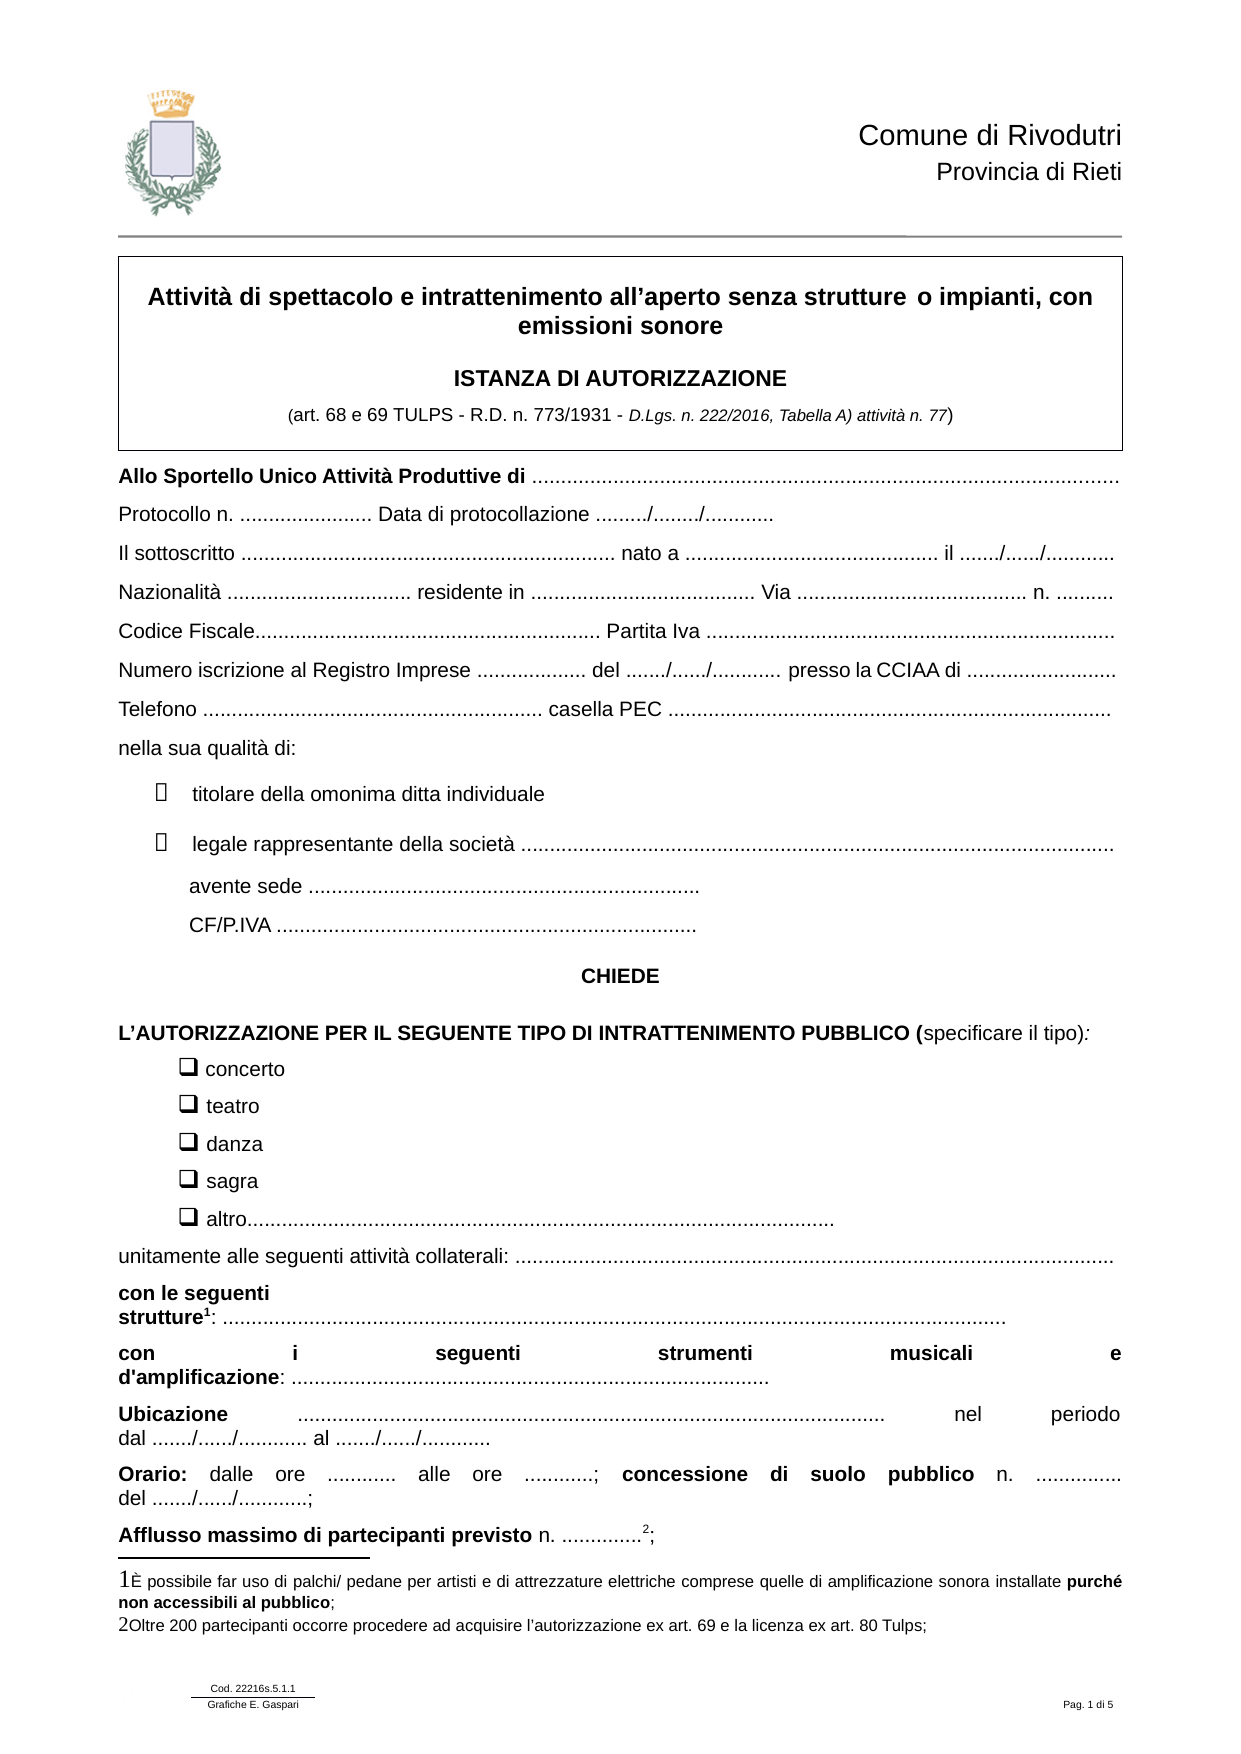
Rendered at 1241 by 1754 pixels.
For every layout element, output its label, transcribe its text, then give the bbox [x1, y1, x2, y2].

text con i seguenti strumenti musicali e d'amplificazione: ................................................................................... [118, 1341, 1122, 1389]
text Nazionalità ................................ residente in ....................................... Via ........................................ n. .......... [118, 580, 1122, 604]
text Provincia di Rieti [224, 157, 1122, 185]
table_header Attività di spettacolo e intrattenimento all’aperto senza strutture o impianti, con emissioni sonore ISTANZA DI AUTORIZZAZIONE (art. 68 e 69 TULPS - R.D. n. 773/1931 - D.Lgs. n. 222/2016, Tabella A) attività n. 77) [119, 257, 1122, 450]
text  legale rappresentante della società ....................................................................................................... [153, 824, 1122, 858]
text  titolare della omonima ditta individuale [153, 774, 1122, 808]
text CF/P.IVA ......................................................................... [189, 913, 1122, 937]
text  concerto [177, 1057, 1122, 1082]
picture [122, 87, 224, 219]
text Numero iscrizione al Registro Imprese ................... del ......./....../............ presso la CCIAA di .......................... [118, 658, 1122, 682]
text L’AUTORIZZAZIONE PER IL SEGUENTE TIPO DI INTRATTENIMENTO PUBBLICO (specificare il tipo): [118, 1020, 1122, 1044]
text Codice Fiscale............................................................ Partita Iva ....................................................................... [118, 619, 1122, 643]
text Afflusso massimo di partecipanti previsto n. ..............; [118, 1522, 1122, 1546]
text Ubicazione ...................................................................................................... nel periodo dal ......./....../............ al ......./....../............ [118, 1402, 1122, 1449]
text Allo Sportello Unico Attività Produttive di [118, 463, 1122, 487]
text unitamente alle seguenti attività collaterali: ........................................................................................................ [118, 1244, 1122, 1268]
text CHIEDE [118, 964, 1122, 988]
text Comune di Rivodutri [224, 118, 1122, 152]
text Oltre 200 partecipanti occorre procedere ad acquisire l’autorizzazione ex art. 69 e la licenza ex art. 80 Tulps; [118, 1612, 1122, 1636]
text  altro...................................................................................................... [177, 1207, 1122, 1232]
text  teatro [177, 1094, 1122, 1119]
text  sagra [177, 1169, 1122, 1194]
text  danza [177, 1132, 1122, 1157]
text avente sede .................................................................... [189, 874, 1122, 898]
text con le seguenti strutture: ........................................................................................................................................ [118, 1281, 1122, 1329]
text Orario: dalle ore ............ alle ore ............; concessione di suolo pubblico n. ............... del ......./....../............; [118, 1462, 1122, 1510]
text È possibile far uso di palchi/ pedane per artisti e di attrezzature elettriche comprese quelle di amplificazione sonora installate purché non accessibili al pubblico; [118, 1564, 1122, 1612]
text Telefono ........................................................... casella PEC ............................................................................. [118, 697, 1122, 721]
text Il sottoscritto ................................................................. nato a ............................................ il ......./....../............ [118, 541, 1122, 565]
text Protocollo n. ....................... Data di protocollazione ........./......../............ [118, 502, 1122, 526]
text nella sua qualità di: [118, 735, 1122, 759]
